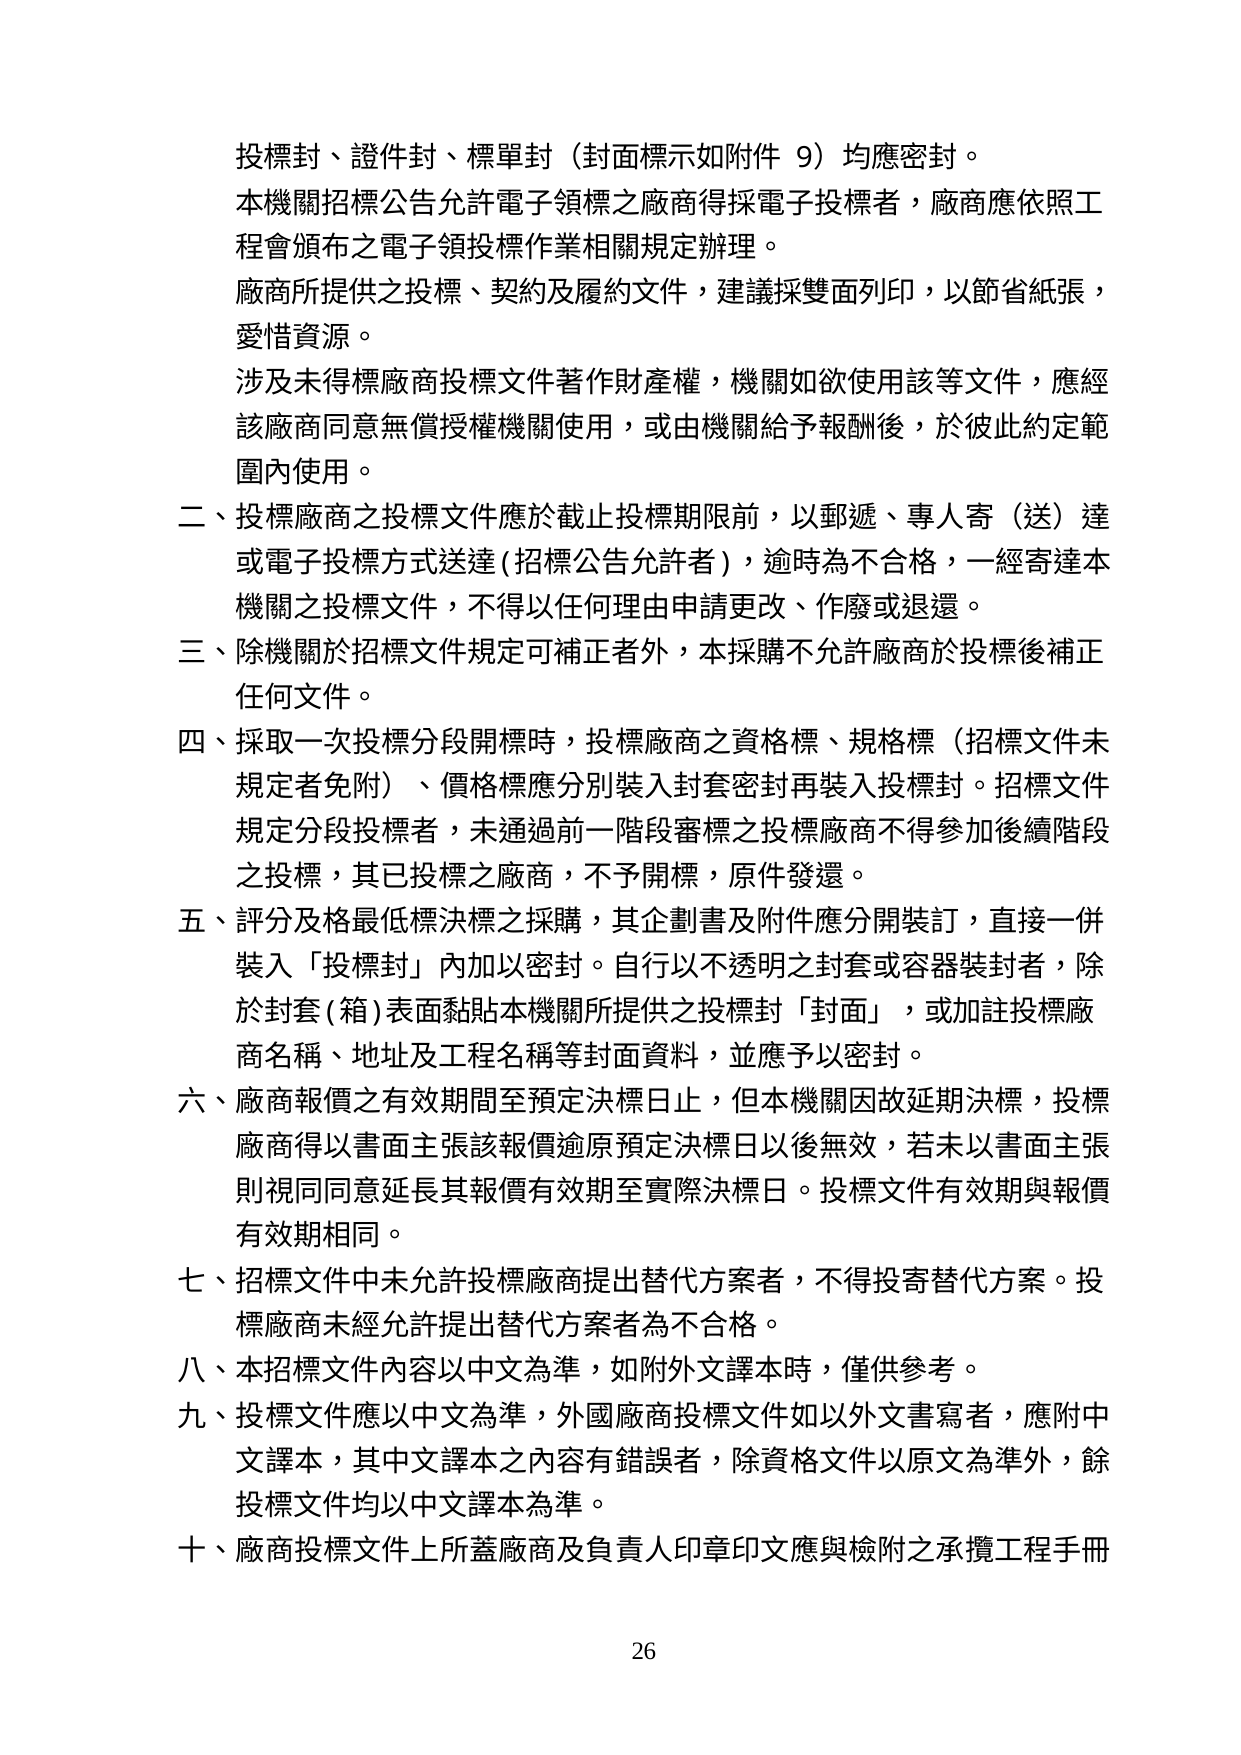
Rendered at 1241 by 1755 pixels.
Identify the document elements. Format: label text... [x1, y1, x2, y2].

text 四、採取一次投標分段開標時，投標廠商之資格標、規格標（招標文件未規定者免附）、價格標應分別裝入封套密封再裝入投標封。招標文件規定分段投標者，未通過前一階段審標之投標廠商不得參加後續階段之投標，其已投標之廠商，不予開標，原件發還。 [177, 718, 1111, 895]
text 六、廠商報價之有效期間至預定決標日止，但本機關因故延期決標，投標廠商得以書面主張該報價逾原預定決標日以後無效，若未以書面主張則視同同意延長其報價有效期至實際決標日。投標文件有效期與報價有效期相同。 [177, 1078, 1111, 1254]
text 本機關招標公告允許電子領標之廠商得採電子投標者，廠商應依照工程會頒布之電子領投標作業相關規定辦理。 [235, 179, 1110, 266]
text 九、投標文件應以中文為準，外國廠商投標文件如以外文書寫者，應附中文譯本，其中文譯本之內容有錯誤者，除資格文件以原文為準外，餘投標文件均以中文譯本為準。 [177, 1392, 1111, 1524]
text 二、投標廠商之投標文件應於截止投標期限前，以郵遞、專人寄（送）達或電子投標方式送達(招標公告允許者)，逾時為不合格，一經寄達本機關之投標文件，不得以任何理由申請更改、作廢或退還。 [177, 493, 1111, 626]
text 七、招標文件中未允許投標廠商提出替代方案者，不得投寄替代方案。投標廠商未經允許提出替代方案者為不合格。 [177, 1257, 1111, 1344]
text 八、本招標文件內容以中文為準，如附外文譯本時，僅供參考。 [177, 1347, 1195, 1389]
text 涉及未得標廠商投標文件著作財產權，機關如欲使用該等文件，應經該廠商同意無償授權機關使用，或由機關給予報酬後，於彼此約定範圍內使用。 [235, 359, 1110, 491]
text 廠商所提供之投標、契約及履約文件，建議採雙面列印，以節省紙張，愛惜資源。 [235, 269, 1119, 356]
text 三、除機關於招標文件規定可補正者外，本採購不允許廠商於投標後補正任何文件。 [177, 628, 1111, 716]
text 五、評分及格最低標決標之採購，其企劃書及附件應分開裝訂，直接一併裝入「投標封」內加以密封。自行以不透明之封套或容器裝封者，除於封套(箱)表面黏貼本機關所提供之投標封「封面」，或加註投標廠商名稱、地址及工程名稱等封面資料，並應予以密封。 [177, 898, 1111, 1074]
text 十、廠商投標文件上所蓋廠商及負責人印章印文應與檢附之承攬工程手冊 [177, 1527, 1111, 1569]
text 投標封、證件封、標單封（封面標示如附件 9）均應密封。 [235, 134, 1195, 176]
